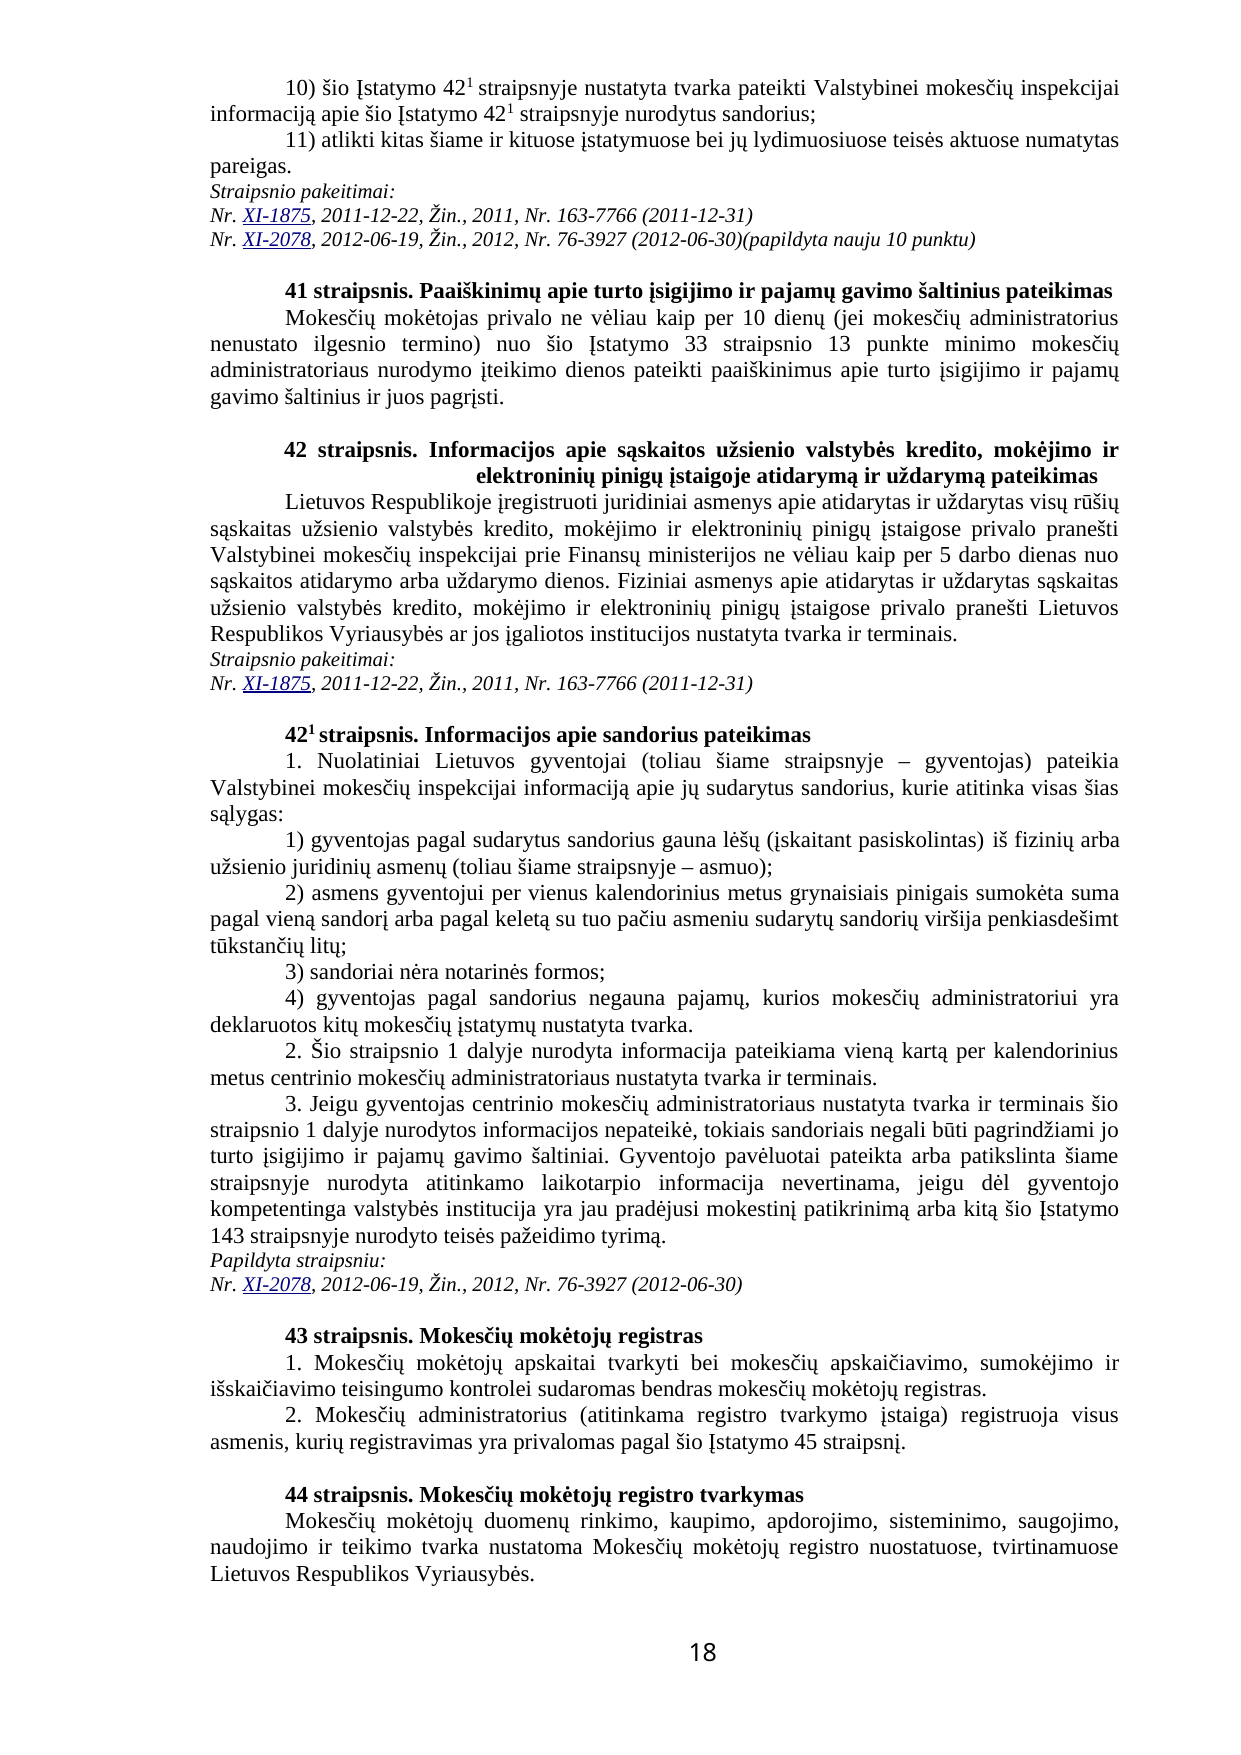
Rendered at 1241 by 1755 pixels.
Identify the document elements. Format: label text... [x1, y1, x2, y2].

text 44 straipsnis. Mokesčių mokėtojų registro tvarkymas [210, 1481, 1120, 1507]
text 10) šio Įstatymo 421 straipsnyje nustatyta tvarka pateikti Valstybinei mokesčių inspekcijai informaciją apie šio Įstatymo 421 straipsnyje nurodytus sandorius; [210, 73, 1120, 126]
text Mokesčių mokėtojas privalo ne vėliau kaip per 10 dienų (jei mokesčių administratorius nenustato ilgesnio termino) nuo šio Įstatymo 33 straipsnio 13 punkte minimo mokesčių administratoriaus nurodymo įteikimo dienos pateikti paaiškinimus apie turto įsigijimo ir pajamų gavimo šaltinius ir juos pagrįsti. [210, 304, 1120, 409]
text 2) asmens gyventojui per vienus kalendorinius metus grynaisiais pinigais sumokėta suma pagal vieną sandorį arba pagal keletą su tuo pačiu asmeniu sudarytų sandorių viršija penkiasdešimt tūkstančių litų; [210, 879, 1120, 958]
text 3. Jeigu gyventojas centrinio mokesčių administratoriaus nustatyta tvarka ir terminais šio straipsnio 1 dalyje nurodytos informacijos nepateikė, tokiais sandoriais negali būti pagrindžiami jo turto įsigijimo ir pajamų gavimo šaltiniai. Gyventojo pavėluotai pateikta arba patikslinta šiame straipsnyje nurodyta atitinkamo laikotarpio informacija nevertinama, jeigu dėl gyventojo kompetentinga valstybės institucija yra jau pradėjusi mokestinį patikrinimą arba kitą šio Įstatymo 143 straipsnyje nurodyto teisės pažeidimo tyrimą. [210, 1090, 1120, 1248]
text 2. Šio straipsnio 1 dalyje nurodyta informacija pateikiama vieną kartą per kalendorinius metus centrinio mokesčių administratoriaus nustatyta tvarka ir terminais. [210, 1037, 1120, 1090]
text 42 straipsnis. Informacijos apie sąskaitos užsienio valstybės kredito, mokėjimo ir elektroninių pinigų įstaigoje atidarymą ir uždarymą pateikimas [284, 436, 1120, 488]
text 4) gyventojas pagal sandorius negauna pajamų, kurios mokesčių administratoriui yra deklaruotos kitų mokesčių įstatymų nustatyta tvarka. [210, 984, 1120, 1037]
text Nr. XI-2078, 2012-06-19, Žin., 2012, Nr. 76-3927 (2012-06-30)(papildyta nauju 10 punktu) [210, 227, 1120, 251]
text Straipsnio pakeitimai: [210, 179, 1120, 203]
text 2. Mokesčių administratorius (atitinkama registro tvarkymo įstaiga) registruoja visus asmenis, kurių registravimas yra privalomas pagal šio Įstatymo 45 straipsnį. [210, 1402, 1120, 1454]
text Nr. XI-1875, 2011-12-22, Žin., 2011, Nr. 163-7766 (2011-12-31) [210, 671, 1120, 694]
text 421 straipsnis. Informacijos apie sandorius pateikimas [210, 721, 1120, 747]
text 3) sandoriai nėra notarinės formos; [210, 958, 1120, 984]
text 1. Mokesčių mokėtojų apskaitai tvarkyti bei mokesčių apskaičiavimo, sumokėjimo ir išskaičiavimo teisingumo kontrolei sudaromas bendras mokesčių mokėtojų registras. [210, 1349, 1120, 1402]
text 1. Nuolatiniai Lietuvos gyventojai (toliau šiame straipsnyje – gyventojas) pateikia Valstybinei mokesčių inspekcijai informaciją apie jų sudarytus sandorius, kurie atitinka visas šias sąlygas: [210, 747, 1120, 826]
text Nr. XI-1875, 2011-12-22, Žin., 2011, Nr. 163-7766 (2011-12-31) [210, 203, 1120, 227]
text Papildyta straipsniu: [210, 1248, 1120, 1272]
text Mokesčių mokėtojų duomenų rinkimo, kaupimo, apdorojimo, sisteminimo, saugojimo, naudojimo ir teikimo tvarka nustatoma Mokesčių mokėtojų registro nuostatuose, tvirtinamuose Lietuvos Respublikos Vyriausybės. [210, 1507, 1120, 1586]
text Straipsnio pakeitimai: [210, 646, 1120, 671]
text Nr. XI-2078, 2012-06-19, Žin., 2012, Nr. 76-3927 (2012-06-30) [210, 1272, 1120, 1296]
text 1) gyventojas pagal sudarytus sandorius gauna lėšų (įskaitant pasiskolintas) iš fizinių arba užsienio juridinių asmenų (toliau šiame straipsnyje – asmuo); [210, 826, 1120, 879]
text Lietuvos Respublikoje įregistruoti juridiniai asmenys apie atidarytas ir uždarytas visų rūšių sąskaitas užsienio valstybės kredito, mokėjimo ir elektroninių pinigų įstaigose privalo pranešti Valstybinei mokesčių inspekcijai prie Finansų ministerijos ne vėliau kaip per 5 darbo dienas nuo sąskaitos atidarymo arba uždarymo dienos. Fiziniai asmenys apie atidarytas ir uždarytas sąskaitas užsienio valstybės kredito, mokėjimo ir elektroninių pinigų įstaigose privalo pranešti Lietuvos Respublikos Vyriausybės ar jos įgaliotos institucijos nustatyta tvarka ir terminais. [210, 488, 1120, 646]
text 41 straipsnis. Paaiškinimų apie turto įsigijimo ir pajamų gavimo šaltinius pateikimas [285, 277, 1120, 304]
text 43 straipsnis. Mokesčių mokėtojų registras [210, 1322, 1120, 1349]
text 11) atlikti kitas šiame ir kituose įstatymuose bei jų lydimuosiuose teisės aktuose numatytas pareigas. [210, 126, 1120, 179]
